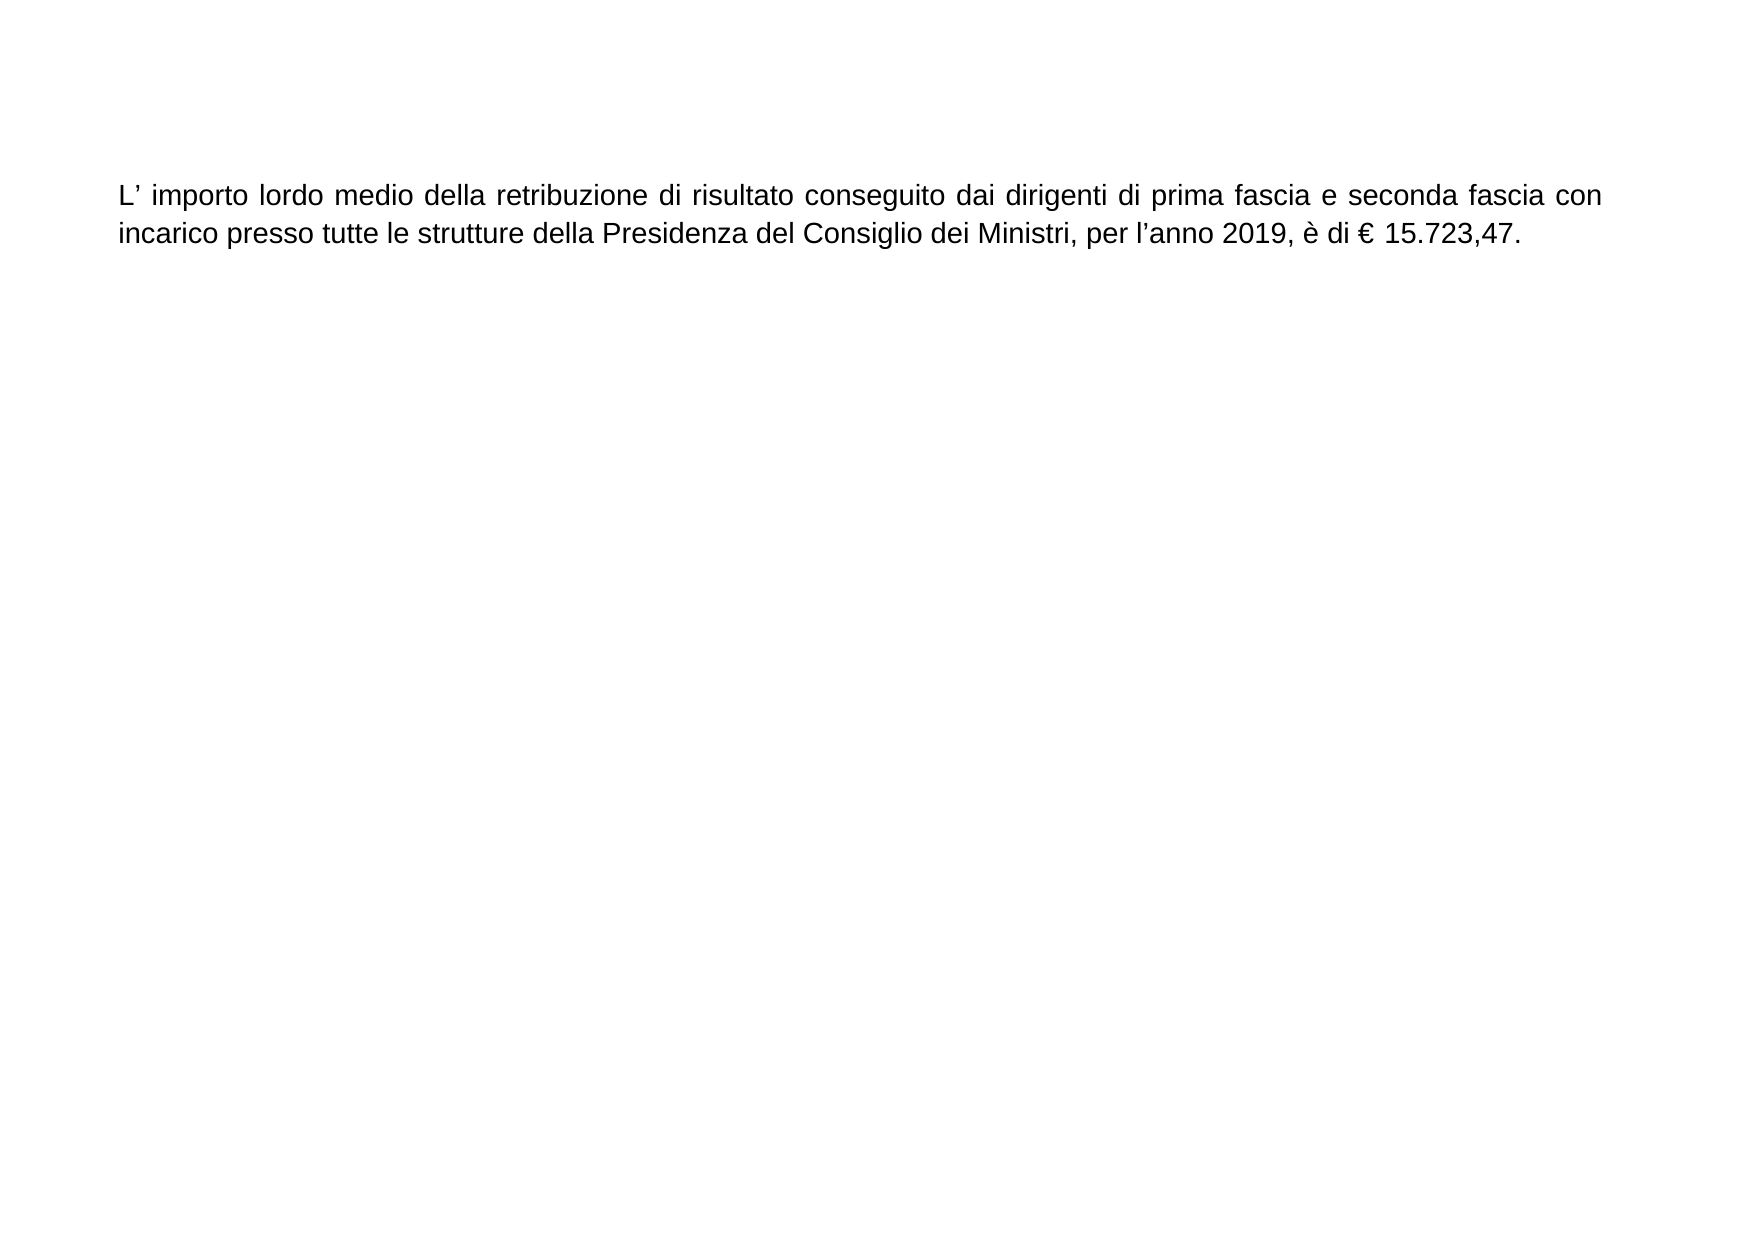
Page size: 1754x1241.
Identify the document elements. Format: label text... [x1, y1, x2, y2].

text L’ importo lordo medio della retribuzione di risultato conseguito dai dirigenti di prima fascia e seconda fascia con incarico presso tutte le strutture della Presidenza del Consiglio dei Ministri, per l’anno 2019, è di € 15.723,47. [118, 177, 1606, 249]
